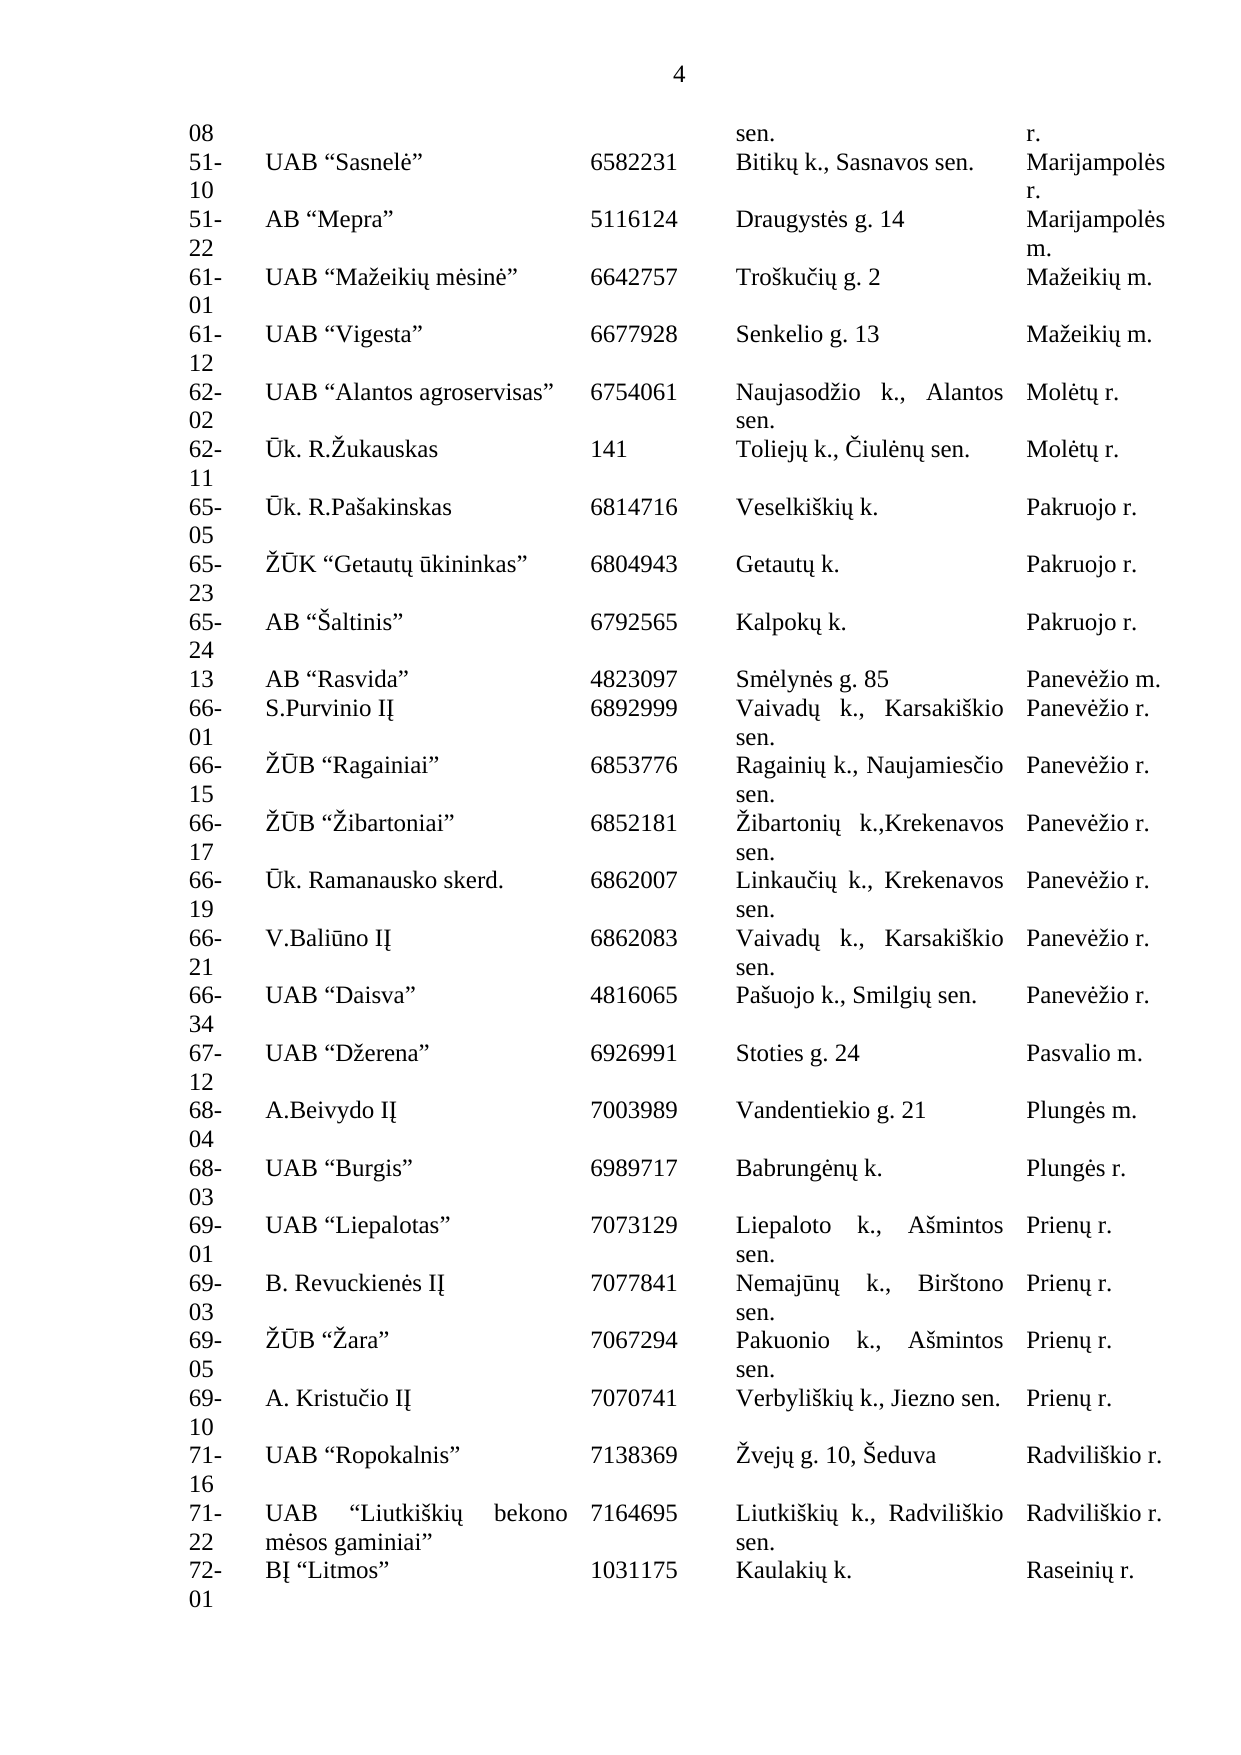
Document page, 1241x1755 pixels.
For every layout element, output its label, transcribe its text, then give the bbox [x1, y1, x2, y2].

table_cell 51-10 [177, 147, 254, 204]
table_cell 7070741 [579, 1383, 724, 1441]
table_cell 7073129 [579, 1211, 724, 1268]
table_cell Mažeikių m. [1015, 262, 1181, 319]
table_cell ŽŪK “Getautų ūkininkas” [254, 549, 579, 607]
table_cell Pakruojo r. [1015, 607, 1181, 664]
table_cell [254, 118, 579, 147]
table_cell Panevėžio r. [1015, 693, 1181, 751]
table_cell 7164695 [579, 1498, 724, 1556]
table_cell Verbyliškių k., Jiezno sen. [724, 1383, 1015, 1441]
table_cell 69-01 [177, 1211, 254, 1268]
table_cell S.Purvinio IĮ [254, 693, 579, 751]
table_cell Liepaloto k., Ašmintos sen. [724, 1211, 1015, 1268]
table_cell 6677928 [579, 319, 724, 377]
table_cell Panevėžio r. [1015, 751, 1181, 808]
table_cell 6852181 [579, 808, 724, 866]
table_cell Ragainių k., Naujamiesčio sen. [724, 751, 1015, 808]
table_cell 6926991 [579, 1038, 724, 1096]
table_cell Plungės r. [1015, 1153, 1181, 1211]
table_cell 61-12 [177, 319, 254, 377]
table_cell Molėtų r. [1015, 434, 1181, 492]
table_cell 65-23 [177, 549, 254, 607]
table_cell 62-02 [177, 377, 254, 434]
table_cell UAB “Alantos agroservisas” [254, 377, 579, 434]
table_cell 4816065 [579, 981, 724, 1038]
table_cell Draugystės g. 14 [724, 204, 1015, 262]
table_cell Ūk. Ramanausko skerd. [254, 866, 579, 923]
table_cell UAB “Sasnelė” [254, 147, 579, 204]
table_cell 66-17 [177, 808, 254, 866]
table_cell 68-04 [177, 1096, 254, 1153]
table_cell 69-05 [177, 1326, 254, 1383]
table_cell Marijampolės m. [1015, 204, 1181, 262]
table_cell 68-03 [177, 1153, 254, 1211]
table_cell V.Baliūno IĮ [254, 923, 579, 981]
table_cell Panevėžio r. [1015, 808, 1181, 866]
table_cell 6754061 [579, 377, 724, 434]
table_cell UAB “Džerena” [254, 1038, 579, 1096]
table_cell 66-15 [177, 751, 254, 808]
table_cell Molėtų r. [1015, 377, 1181, 434]
table_cell Troškučių g. 2 [724, 262, 1015, 319]
table_cell Panevėžio r. [1015, 923, 1181, 981]
table_cell Raseinių r. [1015, 1556, 1181, 1613]
table_cell 4823097 [579, 664, 724, 693]
table_cell UAB “Mažeikių mėsinė” [254, 262, 579, 319]
table_cell 7003989 [579, 1096, 724, 1153]
table_cell A. Kristučio IĮ [254, 1383, 579, 1441]
table_cell Prienų r. [1015, 1268, 1181, 1326]
table_cell 69-10 [177, 1383, 254, 1441]
table_cell Panevėžio r. [1015, 981, 1181, 1038]
table_cell Linkaučių k., Krekenavos sen. [724, 866, 1015, 923]
table_cell 13 [177, 664, 254, 693]
table_cell 5116124 [579, 204, 724, 262]
table_cell Mažeikių m. [1015, 319, 1181, 377]
table_cell 72-01 [177, 1556, 254, 1613]
table_cell Bitikų k., Sasnavos sen. [724, 147, 1015, 204]
table_cell BĮ “Litmos” [254, 1556, 579, 1613]
table_cell 66-34 [177, 981, 254, 1038]
table_cell 7138369 [579, 1441, 724, 1498]
table_cell Pakuonio k., Ašmintos sen. [724, 1326, 1015, 1383]
table_cell 08 [177, 118, 254, 147]
table_cell Pakruojo r. [1015, 492, 1181, 549]
table_cell [579, 118, 724, 147]
table_cell 6642757 [579, 262, 724, 319]
table_cell 6989717 [579, 1153, 724, 1211]
table_cell 6582231 [579, 147, 724, 204]
table_cell 66-19 [177, 866, 254, 923]
table_cell ŽŪB “Žibartoniai” [254, 808, 579, 866]
table_cell ŽŪB “Ragainiai” [254, 751, 579, 808]
table_cell Plungės m. [1015, 1096, 1181, 1153]
table_cell sen. [724, 118, 1015, 147]
table_cell Stoties g. 24 [724, 1038, 1015, 1096]
table_cell Pasvalio m. [1015, 1038, 1181, 1096]
table_cell Žibartonių k.,Krekenavos sen. [724, 808, 1015, 866]
table_cell Radviliškio r. [1015, 1441, 1181, 1498]
table_cell 141 [579, 434, 724, 492]
table_cell Liutkiškių k., Radviliškio sen. [724, 1498, 1015, 1556]
table_cell 6792565 [579, 607, 724, 664]
table_cell Babrungėnų k. [724, 1153, 1015, 1211]
table_cell 6804943 [579, 549, 724, 607]
table_cell Kalpokų k. [724, 607, 1015, 664]
table_cell 6862007 [579, 866, 724, 923]
table_cell A.Beivydo IĮ [254, 1096, 579, 1153]
table_cell Marijampolės r. [1015, 147, 1181, 204]
table_cell Pašuojo k., Smilgių sen. [724, 981, 1015, 1038]
table_cell r. [1015, 118, 1181, 147]
table_cell 1031175 [579, 1556, 724, 1613]
table_cell 66-01 [177, 693, 254, 751]
table_cell AB “Mepra” [254, 204, 579, 262]
table_cell AB “Rasvida” [254, 664, 579, 693]
table_cell 71-22 [177, 1498, 254, 1556]
table_cell Panevėžio r. [1015, 866, 1181, 923]
table_cell Senkelio g. 13 [724, 319, 1015, 377]
table_cell Prienų r. [1015, 1211, 1181, 1268]
table_cell Vandentiekio g. 21 [724, 1096, 1015, 1153]
table_cell 7077841 [579, 1268, 724, 1326]
table_cell UAB “Burgis” [254, 1153, 579, 1211]
table_cell Veselkiškių k. [724, 492, 1015, 549]
table_cell Toliejų k., Čiulėnų sen. [724, 434, 1015, 492]
table_cell 67-12 [177, 1038, 254, 1096]
table_cell 66-21 [177, 923, 254, 981]
table_cell 61-01 [177, 262, 254, 319]
table_cell 6862083 [579, 923, 724, 981]
table_cell UAB “Liutkiškių bekono mėsos gaminiai” [254, 1498, 579, 1556]
table_cell Panevėžio m. [1015, 664, 1181, 693]
table_cell Vaivadų k., Karsakiškio sen. [724, 923, 1015, 981]
table_cell 6814716 [579, 492, 724, 549]
table_cell UAB “Ropokalnis” [254, 1441, 579, 1498]
table_cell AB “Šaltinis” [254, 607, 579, 664]
table_cell Radviliškio r. [1015, 1498, 1181, 1556]
table_cell 6853776 [579, 751, 724, 808]
table_cell Getautų k. [724, 549, 1015, 607]
table_cell 62-11 [177, 434, 254, 492]
table_cell 71-16 [177, 1441, 254, 1498]
table_cell ŽŪB “Žara” [254, 1326, 579, 1383]
table_cell B. Revuckienės IĮ [254, 1268, 579, 1326]
table_cell UAB “Liepalotas” [254, 1211, 579, 1268]
table_cell 7067294 [579, 1326, 724, 1383]
table_cell Nemajūnų k., Birštono sen. [724, 1268, 1015, 1326]
table_cell Prienų r. [1015, 1383, 1181, 1441]
table_cell 65-05 [177, 492, 254, 549]
table_cell Prienų r. [1015, 1326, 1181, 1383]
table_cell 51-22 [177, 204, 254, 262]
table_cell Smėlynės g. 85 [724, 664, 1015, 693]
table_cell 6892999 [579, 693, 724, 751]
table_cell UAB “Daisva” [254, 981, 579, 1038]
table_cell 69-03 [177, 1268, 254, 1326]
table_cell Ūk. R.Žukauskas [254, 434, 579, 492]
table_cell UAB “Vigesta” [254, 319, 579, 377]
table_cell Ūk. R.Pašakinskas [254, 492, 579, 549]
table_cell Žvejų g. 10, Šeduva [724, 1441, 1015, 1498]
table_cell Kaulakių k. [724, 1556, 1015, 1613]
table_cell Vaivadų k., Karsakiškio sen. [724, 693, 1015, 751]
table_cell Naujasodžio k., Alantos sen. [724, 377, 1015, 434]
table_cell Pakruojo r. [1015, 549, 1181, 607]
table_cell 65-24 [177, 607, 254, 664]
